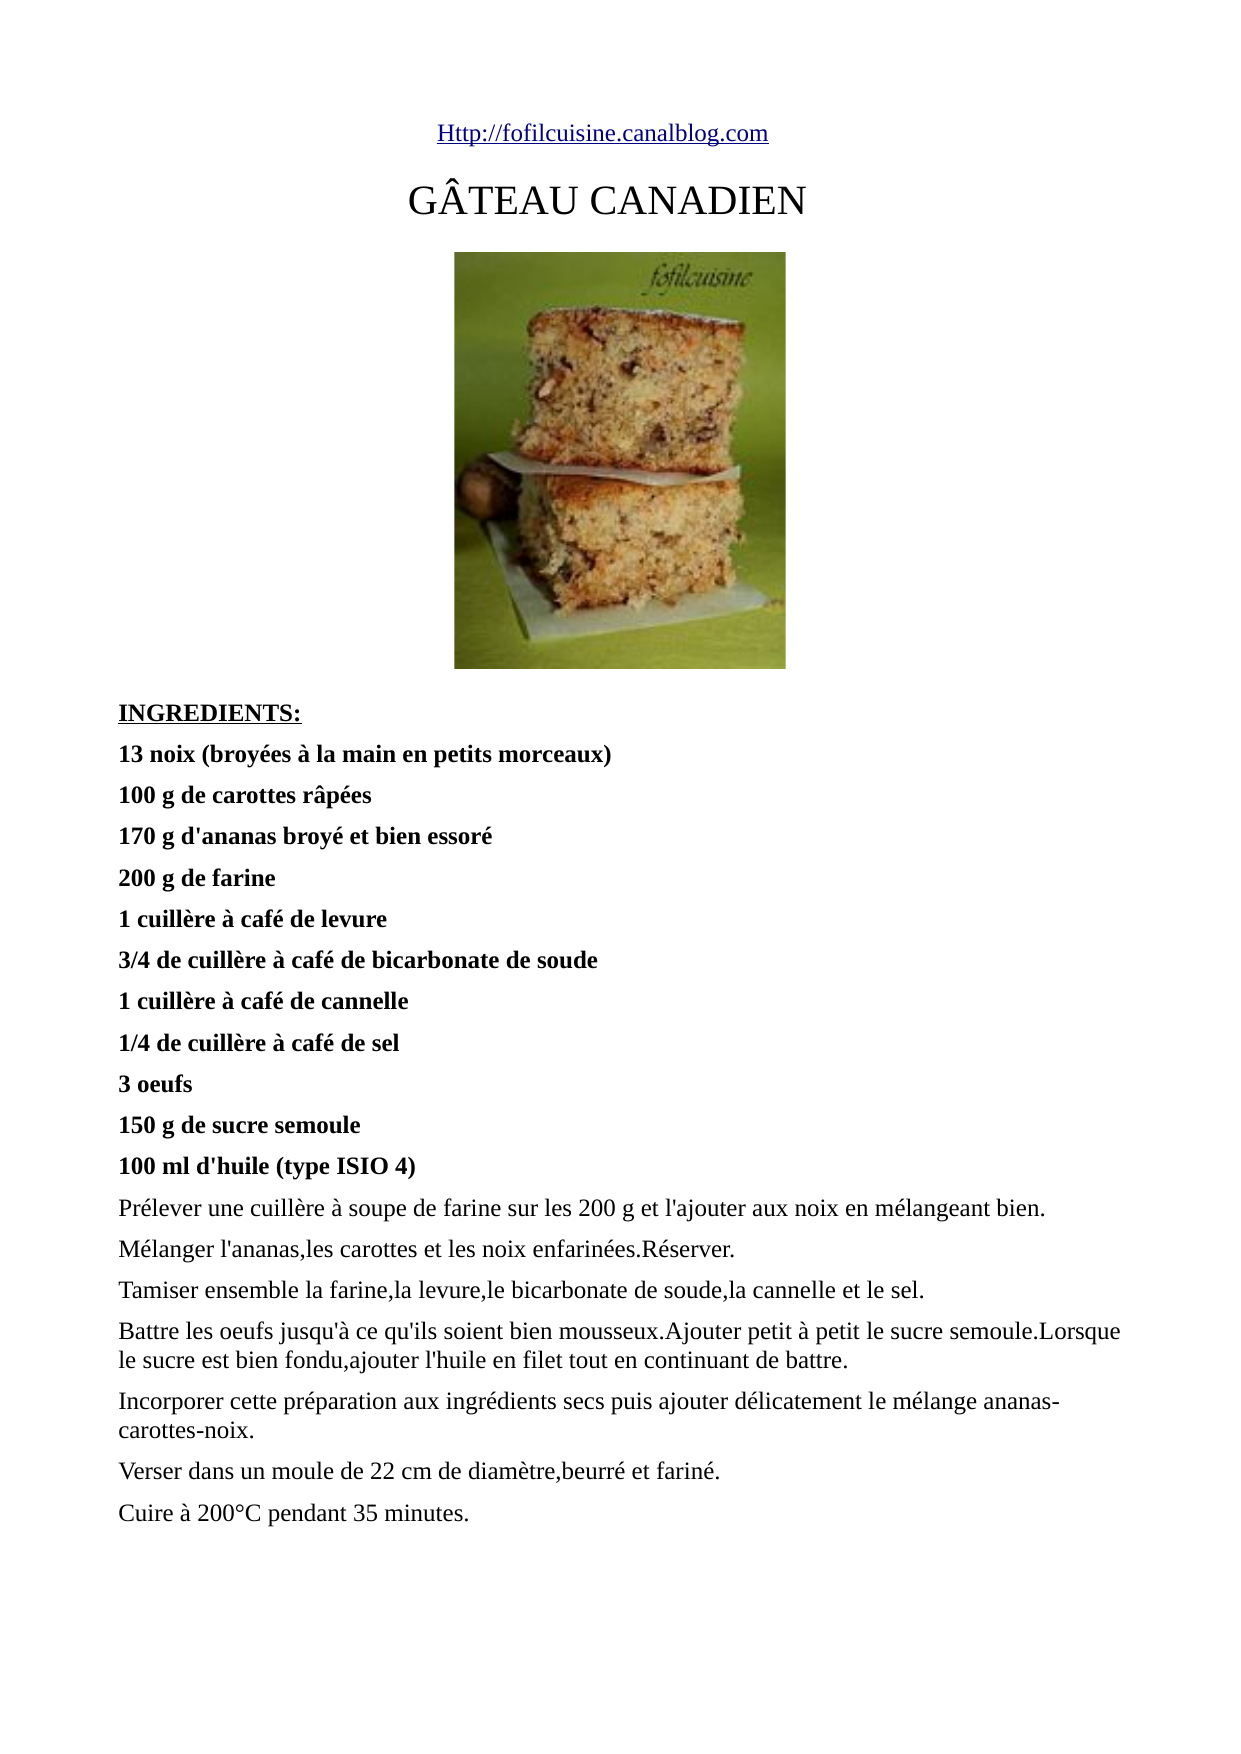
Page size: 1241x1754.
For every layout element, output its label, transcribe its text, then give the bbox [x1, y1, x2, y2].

text 100 ml d'huile (type ISIO 4) [118, 1151, 1122, 1180]
text 100 g de carottes râpées [118, 780, 1122, 809]
text Verser dans un moule de 22 cm de diamètre,beurré et fariné. [118, 1456, 1122, 1485]
text Battre les oeufs jusqu'à ce qu'ils soient bien mousseux.Ajouter petit à petit le sucre semoule.Lorsque le sucre est bien fondu,ajouter l'huile en filet tout en continuant de battre. [118, 1316, 1122, 1374]
text GÂTEAU CANADIEN [118, 176, 1122, 223]
text 1 cuillère à café de levure [118, 904, 1122, 933]
text 3 oeufs [118, 1069, 1122, 1098]
picture [454, 252, 786, 669]
text 13 noix (broyées à la main en petits morceaux) [118, 739, 1122, 768]
text 1/4 de cuillère à café de sel [118, 1028, 1122, 1056]
text Mélanger l'ananas,les carottes et les noix enfarinées.Réserver. [118, 1234, 1122, 1263]
text Cuire à 200°C pendant 35 minutes. [118, 1498, 1122, 1526]
text INGREDIENTS: [118, 698, 1122, 726]
text 200 g de farine [118, 863, 1122, 891]
text 3/4 de cuillère à café de bicarbonate de soude [118, 945, 1122, 974]
text Incorporer cette préparation aux ingrédients secs puis ajouter délicatement le mélange ananas-carottes-noix. [118, 1386, 1122, 1444]
text Http://fofilcuisine.canalblog.com [118, 118, 1122, 147]
text 170 g d'ananas broyé et bien essoré [118, 821, 1122, 850]
text 150 g de sucre semoule [118, 1110, 1122, 1139]
text 1 cuillère à café de cannelle [118, 986, 1122, 1015]
text Prélever une cuillère à soupe de farine sur les 200 g et l'ajouter aux noix en mélangeant bien. [118, 1193, 1122, 1221]
text Tamiser ensemble la farine,la levure,le bicarbonate de soude,la cannelle et le sel. [118, 1275, 1122, 1304]
